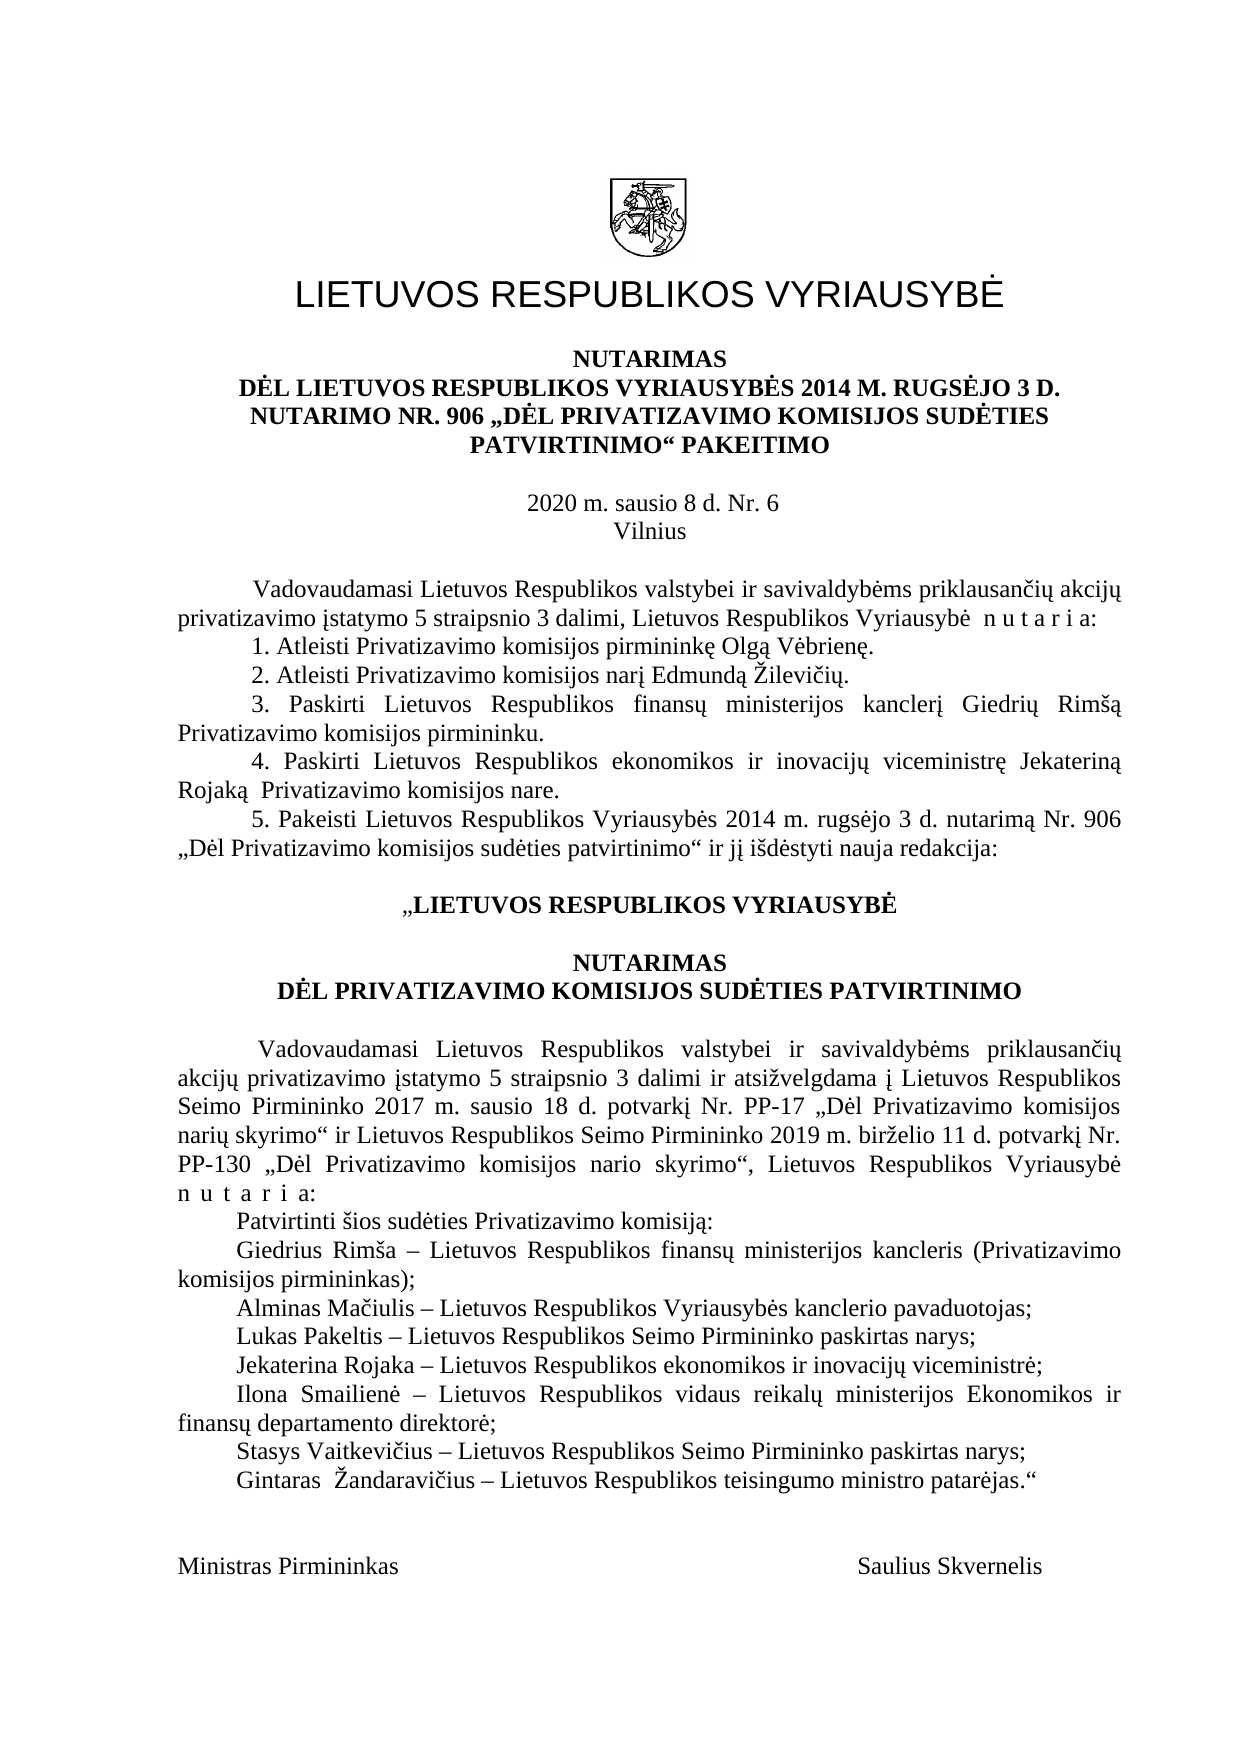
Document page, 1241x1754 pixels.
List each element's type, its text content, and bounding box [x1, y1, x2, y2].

text nutarimas [177, 344, 1122, 373]
text Giedrius Rimša – Lietuvos Respublikos finansų ministerijos kancleris (Privatizavimo komisijos pirmininkas); [177, 1235, 1122, 1293]
text DĖL LIETUVOS RESPUBLIKOS VYRIAUSYBĖS 2014 M. RUGSĖJO 3 D. NUTARIMO NR. 906 „Dėl PRIVATIZAVIMO KOMISIJOS SUDĖTIES PATVIRTINIMO“ PAKEITIMO [177, 373, 1122, 459]
text Stasys Vaitkevičius – Lietuvos Respublikos Seimo Pirmininko paskirtas narys; [177, 1436, 1122, 1465]
text Gintaras Žandaravičius – Lietuvos Respublikos teisingumo ministro patarėjas.“ [177, 1465, 1122, 1494]
text Ilona Smailienė – Lietuvos Respublikos vidaus reikalų ministerijos Ekonomikos ir finansų departamento direktorė; [177, 1379, 1122, 1436]
text Lukas Pakeltis – Lietuvos Respublikos Seimo Pirmininko paskirtas narys; [177, 1321, 1122, 1350]
text Vilnius [177, 516, 1122, 545]
text Vadovaudamasi Lietuvos Respublikos valstybei ir savivaldybėms priklausančių akcijų privatizavimo įstatymo 5 straipsnio 3 dalimi, Lietuvos Respublikos Vyriausybė n u t a r i a: [177, 574, 1122, 631]
text Dėl PRIVATIZAVIMO KOMISIJOS SUDĖTIES PATVIRTINIMO [177, 976, 1122, 1005]
text Vadovaudamasi Lietuvos Respublikos valstybei ir savivaldybėms priklausančių akcijų privatizavimo įstatymo 5 straipsnio 3 dalimi ir atsižvelgdama į Lietuvos Respublikos Seimo Pirmininko 2017 m. sausio 18 d. potvarkį Nr. PP-17 „Dėl Privatizavimo komisijos narių skyrimo“ ir Lietuvos Respublikos Seimo Pirmininko 2019 m. birželio 11 d. potvarkį Nr. PP-130 „Dėl Privatizavimo komisijos nario skyrimo“, Lietuvos Respublikos Vyriausybė nutaria: [177, 1034, 1122, 1206]
text 2020 m. sausio 8 d. Nr. 6 [177, 488, 1122, 516]
text Lietuvos Respublikos Vyriausybė [177, 272, 1122, 315]
text 4. Paskirti Lietuvos Respublikos ekonomikos ir inovacijų viceministrę Jekateriną Rojaką Privatizavimo komisijos nare. [177, 746, 1122, 804]
text Patvirtinti šios sudėties Privatizavimo komisiją: [177, 1206, 1122, 1235]
text NUTARIMAS [177, 948, 1122, 976]
text 2. Atleisti Privatizavimo komisijos narį Edmundą Žilevičių. [177, 660, 1122, 689]
text „LIETUVOS RESPUBLIKOS VYRIAUSYBĖ [177, 890, 1122, 919]
text Alminas Mačiulis – Lietuvos Respublikos Vyriausybės kanclerio pavaduotojas; [177, 1293, 1122, 1321]
text 5. Pakeisti Lietuvos Respublikos Vyriausybės 2014 m. rugsėjo 3 d. nutarimą Nr. 906 „Dėl Privatizavimo komisijos sudėties patvirtinimo“ ir jį išdėstyti nauja redakcija: [177, 804, 1122, 861]
text 1. Atleisti Privatizavimo komisijos pirmininkę Olgą Vėbrienę. [177, 631, 1122, 660]
text Jekaterina Rojaka – Lietuvos Respublikos ekonomikos ir inovacijų viceministrė; [177, 1350, 1122, 1379]
text 3. Paskirti Lietuvos Respublikos finansų ministerijos kanclerį Giedrių Rimšą Privatizavimo komisijos pirmininku. [177, 689, 1122, 746]
text Ministras Pirmininkas Saulius Skvernelis [177, 1551, 1122, 1580]
